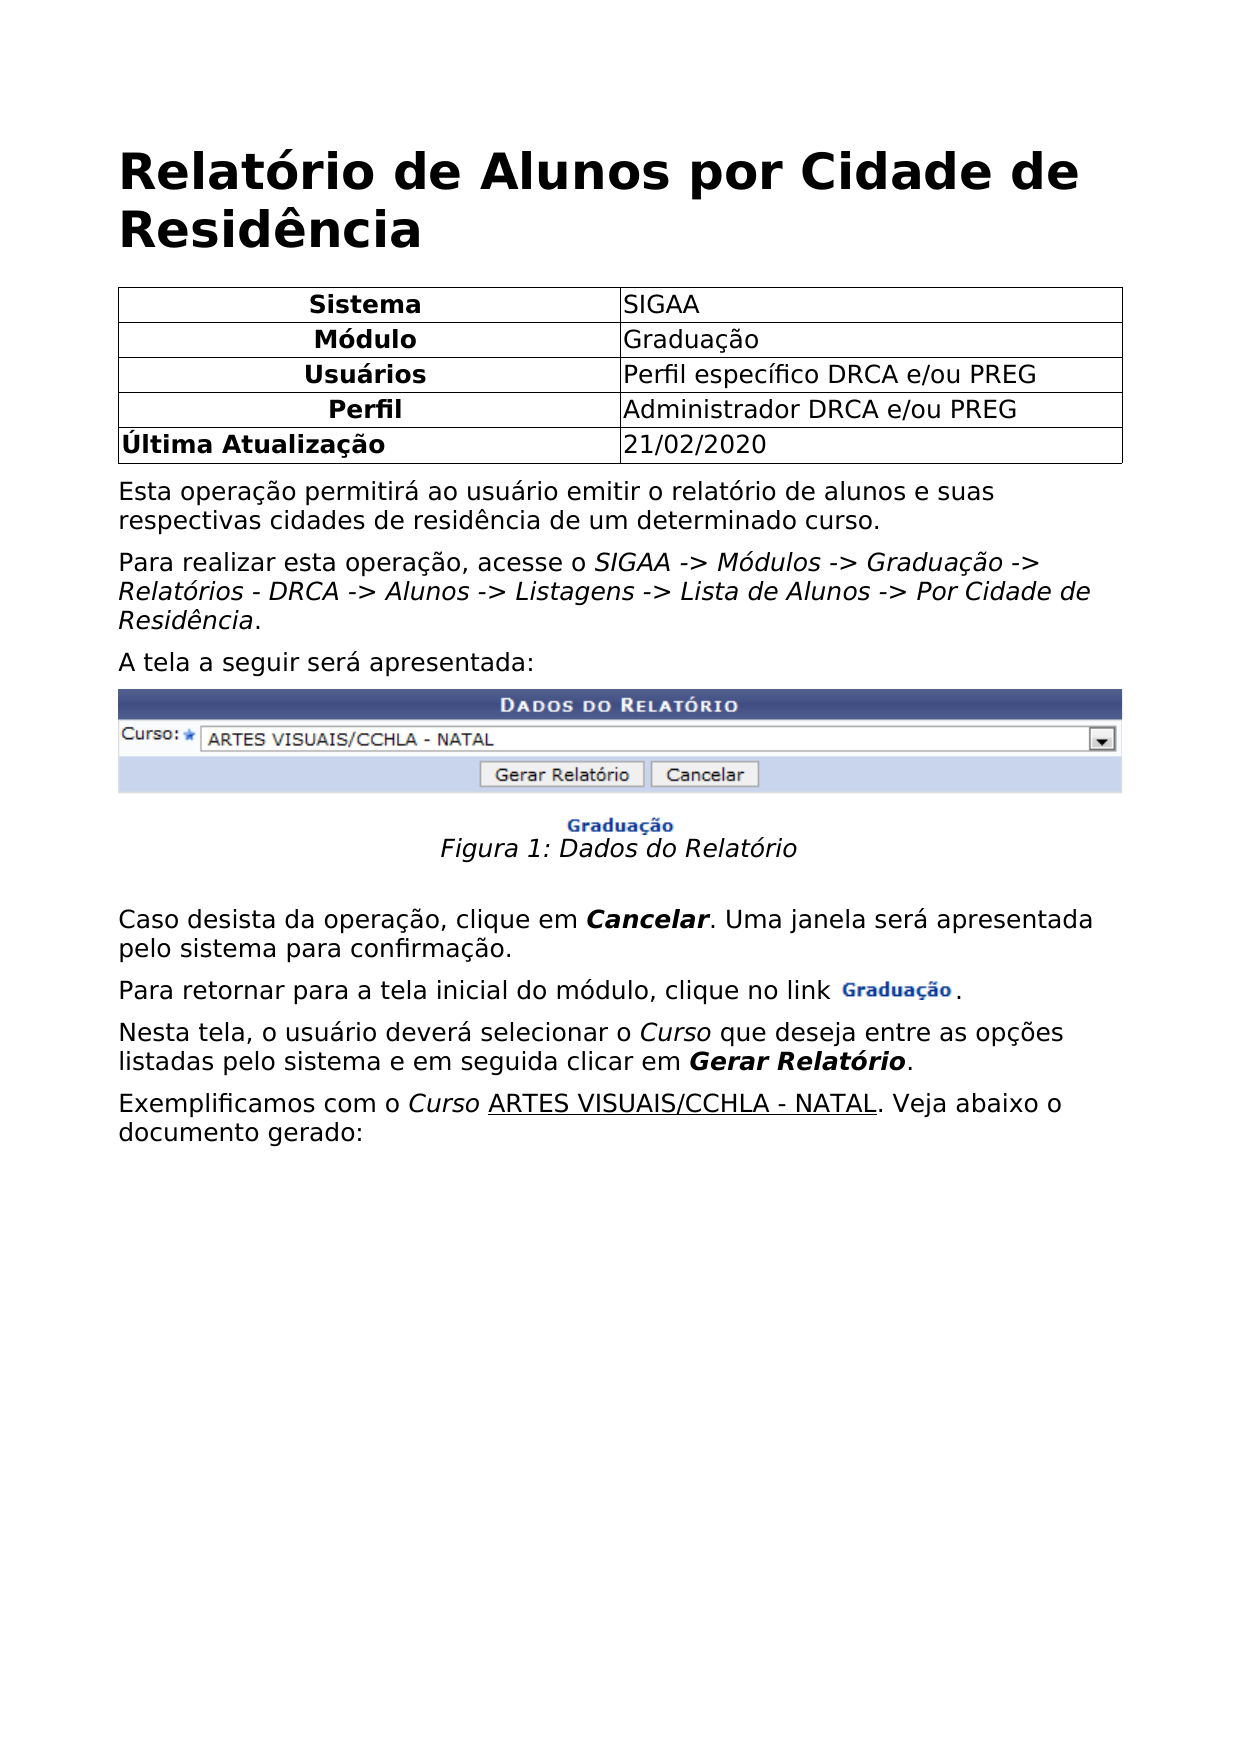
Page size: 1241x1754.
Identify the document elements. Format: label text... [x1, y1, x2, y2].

text Figura 1: Dados do Relatório [118, 835, 1122, 864]
table_cell Graduação [621, 323, 1122, 357]
table_header SIGAA [621, 288, 1122, 322]
text Nesta tela, o usuário deverá selecionar o Curso que deseja entre as opções listadas pelo sistema e em seguida clicar em Gerar Relatório. [118, 1018, 1122, 1076]
table_cell Perfil específico DRCA e/ou PREG [621, 358, 1122, 392]
text Para realizar esta operação, acesse o SIGAA -> Módulos -> Graduação -> Relatórios - DRCA -> Alunos -> Listagens -> Lista de Alunos -> Por Cidade de Residência. [118, 548, 1122, 636]
picture [118, 689, 1123, 835]
text Esta operação permitirá ao usuário emitir o relatório de alunos e suas respectivas cidades de residência de um determinado curso. [118, 477, 1122, 536]
text Caso desista da operação, clique em Cancelar. Uma janela será apresentada pelo sistema para confirmação. [118, 906, 1122, 964]
subtitle Relatório de Alunos por Cidade de Residência [118, 143, 1122, 259]
table_cell Módulo [119, 323, 620, 357]
picture [839, 980, 955, 1000]
text Exemplificamos com o Curso ARTES VISUAIS/CCHLA - NATAL. Veja abaixo o documento gerado: [118, 1089, 1122, 1147]
text A tela a seguir será apresentada: [118, 648, 1122, 677]
table_header Sistema [119, 288, 620, 322]
table_cell Última Atualização [119, 428, 620, 462]
table_cell Usuários [119, 358, 620, 392]
table_cell Administrador DRCA e/ou PREG [621, 393, 1122, 427]
table_cell Perfil [119, 393, 620, 427]
text Para retornar para a tela inicial do módulo, clique no link . [118, 976, 1122, 1006]
table_cell 21/02/2020 [621, 428, 1122, 462]
